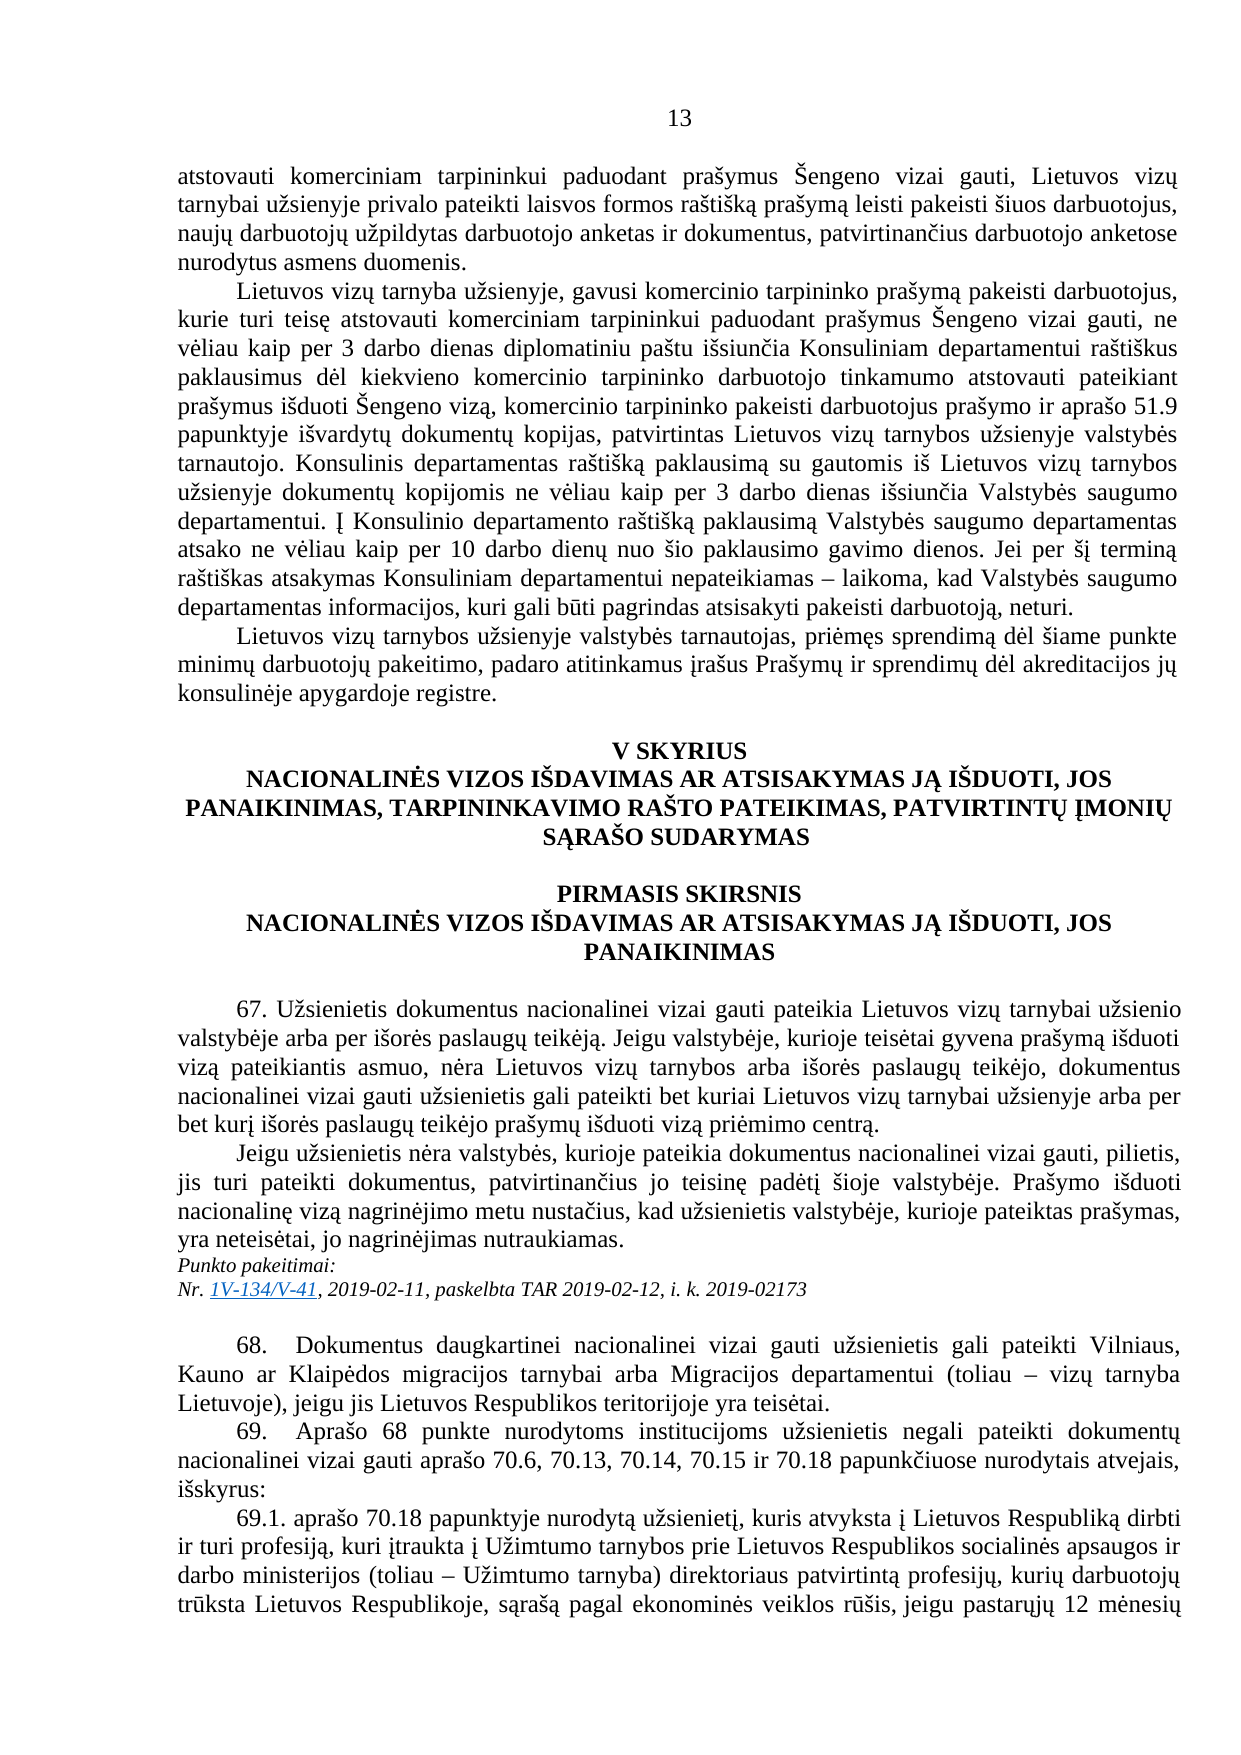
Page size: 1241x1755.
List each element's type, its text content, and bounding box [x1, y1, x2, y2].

text Lietuvos vizų tarnyba užsienyje, gavusi komercinio tarpininko prašymą pakeisti darbuotojus, kurie turi teisę atstovauti komerciniam tarpininkui paduodant prašymus Šengeno vizai gauti, ne vėliau kaip per 3 darbo dienas diplomatiniu paštu išsiunčia Konsuliniam departamentui raštiškus paklausimus dėl kiekvieno komercinio tarpininko darbuotojo tinkamumo atstovauti pateikiant prašymus išduoti Šengeno vizą, komercinio tarpininko pakeisti darbuotojus prašymo ir aprašo 51.9 papunktyje išvardytų dokumentų kopijas, patvirtintas Lietuvos vizų tarnybos užsienyje valstybės tarnautojo. Konsulinis departamentas raštišką paklausimą su gautomis iš Lietuvos vizų tarnybos užsienyje dokumentų kopijomis ne vėliau kaip per 3 darbo dienas išsiunčia Valstybės saugumo departamentui. Į Konsulinio departamento raštišką paklausimą Valstybės saugumo departamentas atsako ne vėliau kaip per 10 darbo dienų nuo šio paklausimo gavimo dienos. Jei per šį terminą raštiškas atsakymas Konsuliniam departamentui nepateikiamas – laikoma, kad Valstybės saugumo departamentas informacijos, kuri gali būti pagrindas atsisakyti pakeisti darbuotoją, neturi. [177, 276, 1178, 621]
text NACIONALINĖS VIZOS IŠDAVIMAS AR ATSISAKYMAS JĄ IŠDUOTI, JOS PANAIKINIMAS [177, 908, 1181, 966]
text 67. Užsienietis dokumentus nacionalinei vizai gauti pateikia Lietuvos vizų tarnybai užsienio valstybėje arba per išorės paslaugų teikėją. Jeigu valstybėje, kurioje teisėtai gyvena prašymą išduoti vizą pateikiantis asmuo, nėra Lietuvos vizų tarnybos arba išorės paslaugų teikėjo, dokumentus nacionalinei vizai gauti užsienietis gali pateikti bet kuriai Lietuvos vizų tarnybai užsienyje arba per bet kurį išorės paslaugų teikėjo prašymų išduoti vizą priėmimo centrą. [177, 994, 1181, 1138]
text PIRMASIS SKIRSNIS [177, 879, 1181, 908]
text 68. Dokumentus daugkartinei nacionalinei vizai gauti užsienietis gali pateikti Vilniaus, Kauno ar Klaipėdos migracijos tarnybai arba Migracijos departamentui (toliau – vizų tarnyba Lietuvoje), jeigu jis Lietuvos Respublikos teritorijoje yra teisėtai. [177, 1330, 1181, 1416]
text v SKYRIUS [177, 736, 1181, 764]
text 69. Aprašo 68 punkte nurodytoms institucijoms užsienietis negali pateikti dokumentų nacionalinei vizai gauti aprašo 70.6, 70.13, 70.14, 70.15 ir 70.18 papunkčiuose nurodytais atvejais, išskyrus: [177, 1416, 1181, 1503]
text Nr. 1V-134/V-41, 2019-02-11, paskelbta TAR 2019-02-12, i. k. 2019-02173 [177, 1277, 1181, 1301]
text Punkto pakeitimai: [177, 1253, 1181, 1277]
text 69.1. aprašo 70.18 papunktyje nurodytą užsienietį, kuris atvyksta į Lietuvos Respubliką dirbti ir turi profesiją, kuri įtraukta į Užimtumo tarnybos prie Lietuvos Respublikos socialinės apsaugos ir darbo ministerijos (toliau – Užimtumo tarnyba) direktoriaus patvirtintą profesijų, kurių darbuotojų trūksta Lietuvos Respublikoje, sąrašą pagal ekonominės veiklos rūšis, jeigu pastarųjų 12 mėnesių [177, 1503, 1181, 1618]
text Jeigu užsienietis nėra valstybės, kurioje pateikia dokumentus nacionalinei vizai gauti, pilietis, jis turi pateikti dokumentus, patvirtinančius jo teisinę padėtį šioje valstybėje. Prašymo išduoti nacionalinę vizą nagrinėjimo metu nustačius, kad užsienietis valstybėje, kurioje pateiktas prašymas, yra neteisėtai, jo nagrinėjimas nutraukiamas. [177, 1138, 1181, 1253]
text NACIONALINĖS VIZOS IŠDAVIMAS AR ATSISAKYMAS JĄ IŠDUOTI, JOS PANAIKINIMAS, TARPININKAVIMO RAŠTO PATEIKIMAS, PATVIRTINTŲ ĮMONIŲ SĄRAŠO SUDARYMAS [177, 764, 1181, 851]
text Lietuvos vizų tarnybos užsienyje valstybės tarnautojas, priėmęs sprendimą dėl šiame punkte minimų darbuotojų pakeitimo, padaro atitinkamus įrašus Prašymų ir sprendimų dėl akreditacijos jų konsulinėje apygardoje registre. [177, 621, 1178, 707]
text atstovauti komerciniam tarpininkui paduodant prašymus Šengeno vizai gauti, Lietuvos vizų tarnybai užsienyje privalo pateikti laisvos formos raštišką prašymą leisti pakeisti šiuos darbuotojus, naujų darbuotojų užpildytas darbuotojo anketas ir dokumentus, patvirtinančius darbuotojo anketose nurodytus asmens duomenis. [177, 161, 1178, 276]
